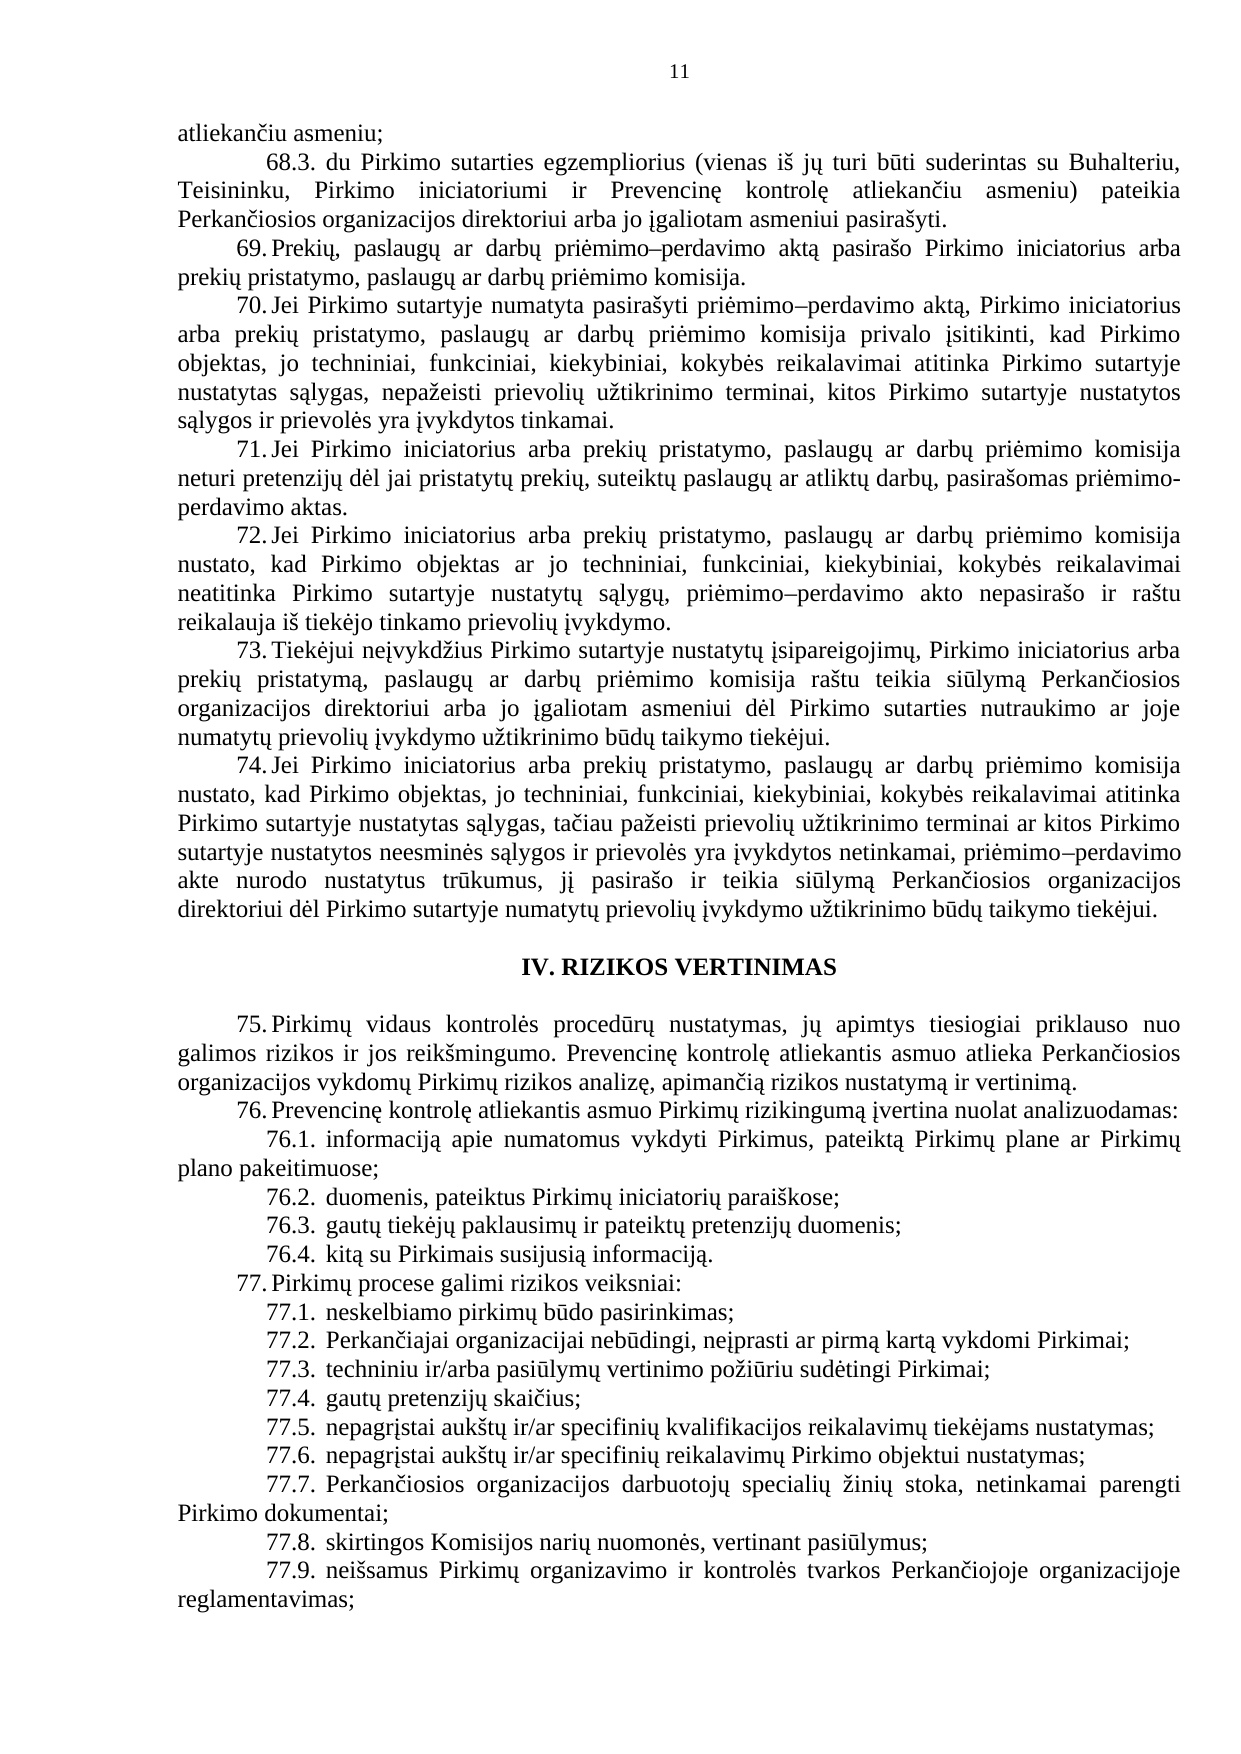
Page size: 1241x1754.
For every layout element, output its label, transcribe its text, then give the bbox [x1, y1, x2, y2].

text 77.8. skirtingos Komisijos narių nuomonės, vertinant pasiūlymus; [177, 1527, 1181, 1556]
text 75. Pirkimų vidaus kontrolės procedūrų nustatymas, jų apimtys tiesiogiai priklauso nuo galimos rizikos ir jos reikšmingumo. Prevencinę kontrolę atliekantis asmuo atlieka Perkančiosios organizacijos vykdomų Pirkimų rizikos analizę, apimančią rizikos nustatymą ir vertinimą. [177, 1009, 1181, 1096]
text 77.1. neskelbiamo pirkimų būdo pasirinkimas; [177, 1297, 1181, 1326]
text 76.4. kitą su Pirkimais susijusią informaciją. [177, 1239, 1181, 1268]
text 71. Jei Pirkimo iniciatorius arba prekių pristatymo, paslaugų ar darbų priėmimo komisija neturi pretenzijų dėl jai pristatytų prekių, suteiktų paslaugų ar atliktų darbų, pasirašomas priėmimo-perdavimo aktas. [177, 434, 1181, 521]
text 74. Jei Pirkimo iniciatorius arba prekių pristatymo, paslaugų ar darbų priėmimo komisija nustato, kad Pirkimo objektas, jo techniniai, funkciniai, kiekybiniai, kokybės reikalavimai atitinka Pirkimo sutartyje nustatytas sąlygas, tačiau pažeisti prievolių užtikrinimo terminai ar kitos Pirkimo sutartyje nustatytos neesminės sąlygos ir prievolės yra įvykdytos netinkamai, priėmimo–perdavimo akte nurodo nustatytus trūkumus, jį pasirašo ir teikia siūlymą Perkančiosios organizacijos direktoriui dėl Pirkimo sutartyje numatytų prievolių įvykdymo užtikrinimo būdų taikymo tiekėjui. [177, 751, 1181, 923]
text 76. Prevencinę kontrolę atliekantis asmuo Pirkimų rizikingumą įvertina nuolat analizuodamas: [177, 1096, 1181, 1124]
text 73. Tiekėjui neįvykdžius Pirkimo sutartyje nustatytų įsipareigojimų, Pirkimo iniciatorius arba prekių pristatymą, paslaugų ar darbų priėmimo komisija raštu teikia siūlymą Perkančiosios organizacijos direktoriui arba jo įgaliotam asmeniui dėl Pirkimo sutarties nutraukimo ar joje numatytų prievolių įvykdymo užtikrinimo būdų taikymo tiekėjui. [177, 636, 1181, 751]
text 77.9. neišsamus Pirkimų organizavimo ir kontrolės tvarkos Perkančiojoje organizacijoje reglamentavimas; [177, 1556, 1181, 1613]
text 72. Jei Pirkimo iniciatorius arba prekių pristatymo, paslaugų ar darbų priėmimo komisija nustato, kad Pirkimo objektas ar jo techniniai, funkciniai, kiekybiniai, kokybės reikalavimai neatitinka Pirkimo sutartyje nustatytų sąlygų, priėmimo–perdavimo akto nepasirašo ir raštu reikalauja iš tiekėjo tinkamo prievolių įvykdymo. [177, 521, 1181, 636]
text 77.4. gautų pretenzijų skaičius; [177, 1383, 1181, 1412]
text 76.3. gautų tiekėjų paklausimų ir pateiktų pretenzijų duomenis; [177, 1211, 1181, 1239]
text 77. Pirkimų procese galimi rizikos veiksniai: [177, 1268, 1181, 1297]
text 77.3. techniniu ir/arba pasiūlymų vertinimo požiūriu sudėtingi Pirkimai; [177, 1354, 1181, 1383]
text 76.2. duomenis, pateiktus Pirkimų iniciatorių paraiškose; [177, 1182, 1181, 1211]
text 77.7. Perkančiosios organizacijos darbuotojų specialių žinių stoka, netinkamai parengti Pirkimo dokumentai; [177, 1469, 1181, 1527]
text 68.3. du Pirkimo sutarties egzempliorius (vienas iš jų turi būti suderintas su Buhalteriu, Teisininku, Pirkimo iniciatoriumi ir Prevencinę kontrolę atliekančiu asmeniu) pateikia Perkančiosios organizacijos direktoriui arba jo įgaliotam asmeniui pasirašyti. [177, 147, 1181, 233]
text 76.1. informaciją apie numatomus vykdyti Pirkimus, pateiktą Pirkimų plane ar Pirkimų plano pakeitimuose; [177, 1124, 1181, 1182]
text 69. Prekių, paslaugų ar darbų priėmimo–perdavimo aktą pasirašo Pirkimo iniciatorius arba prekių pristatymo, paslaugų ar darbų priėmimo komisija. [177, 233, 1181, 291]
text 77.6. nepagrįstai aukštų ir/ar specifinių reikalavimų Pirkimo objektui nustatymas; [177, 1441, 1181, 1469]
text 70. Jei Pirkimo sutartyje numatyta pasirašyti priėmimo–perdavimo aktą, Pirkimo iniciatorius arba prekių pristatymo, paslaugų ar darbų priėmimo komisija privalo įsitikinti, kad Pirkimo objektas, jo techniniai, funkciniai, kiekybiniai, kokybės reikalavimai atitinka Pirkimo sutartyje nustatytas sąlygas, nepažeisti prievolių užtikrinimo terminai, kitos Pirkimo sutartyje nustatytos sąlygos ir prievolės yra įvykdytos tinkamai. [177, 291, 1181, 434]
text IV. RIZIKOS VERTINIMAS [177, 952, 1181, 981]
text 77.2. Perkančiajai organizacijai nebūdingi, neįprasti ar pirmą kartą vykdomi Pirkimai; [177, 1326, 1181, 1354]
text 77.5. nepagrįstai aukštų ir/ar specifinių kvalifikacijos reikalavimų tiekėjams nustatymas; [177, 1412, 1181, 1441]
text atliekančiu asmeniu; [177, 118, 1181, 147]
